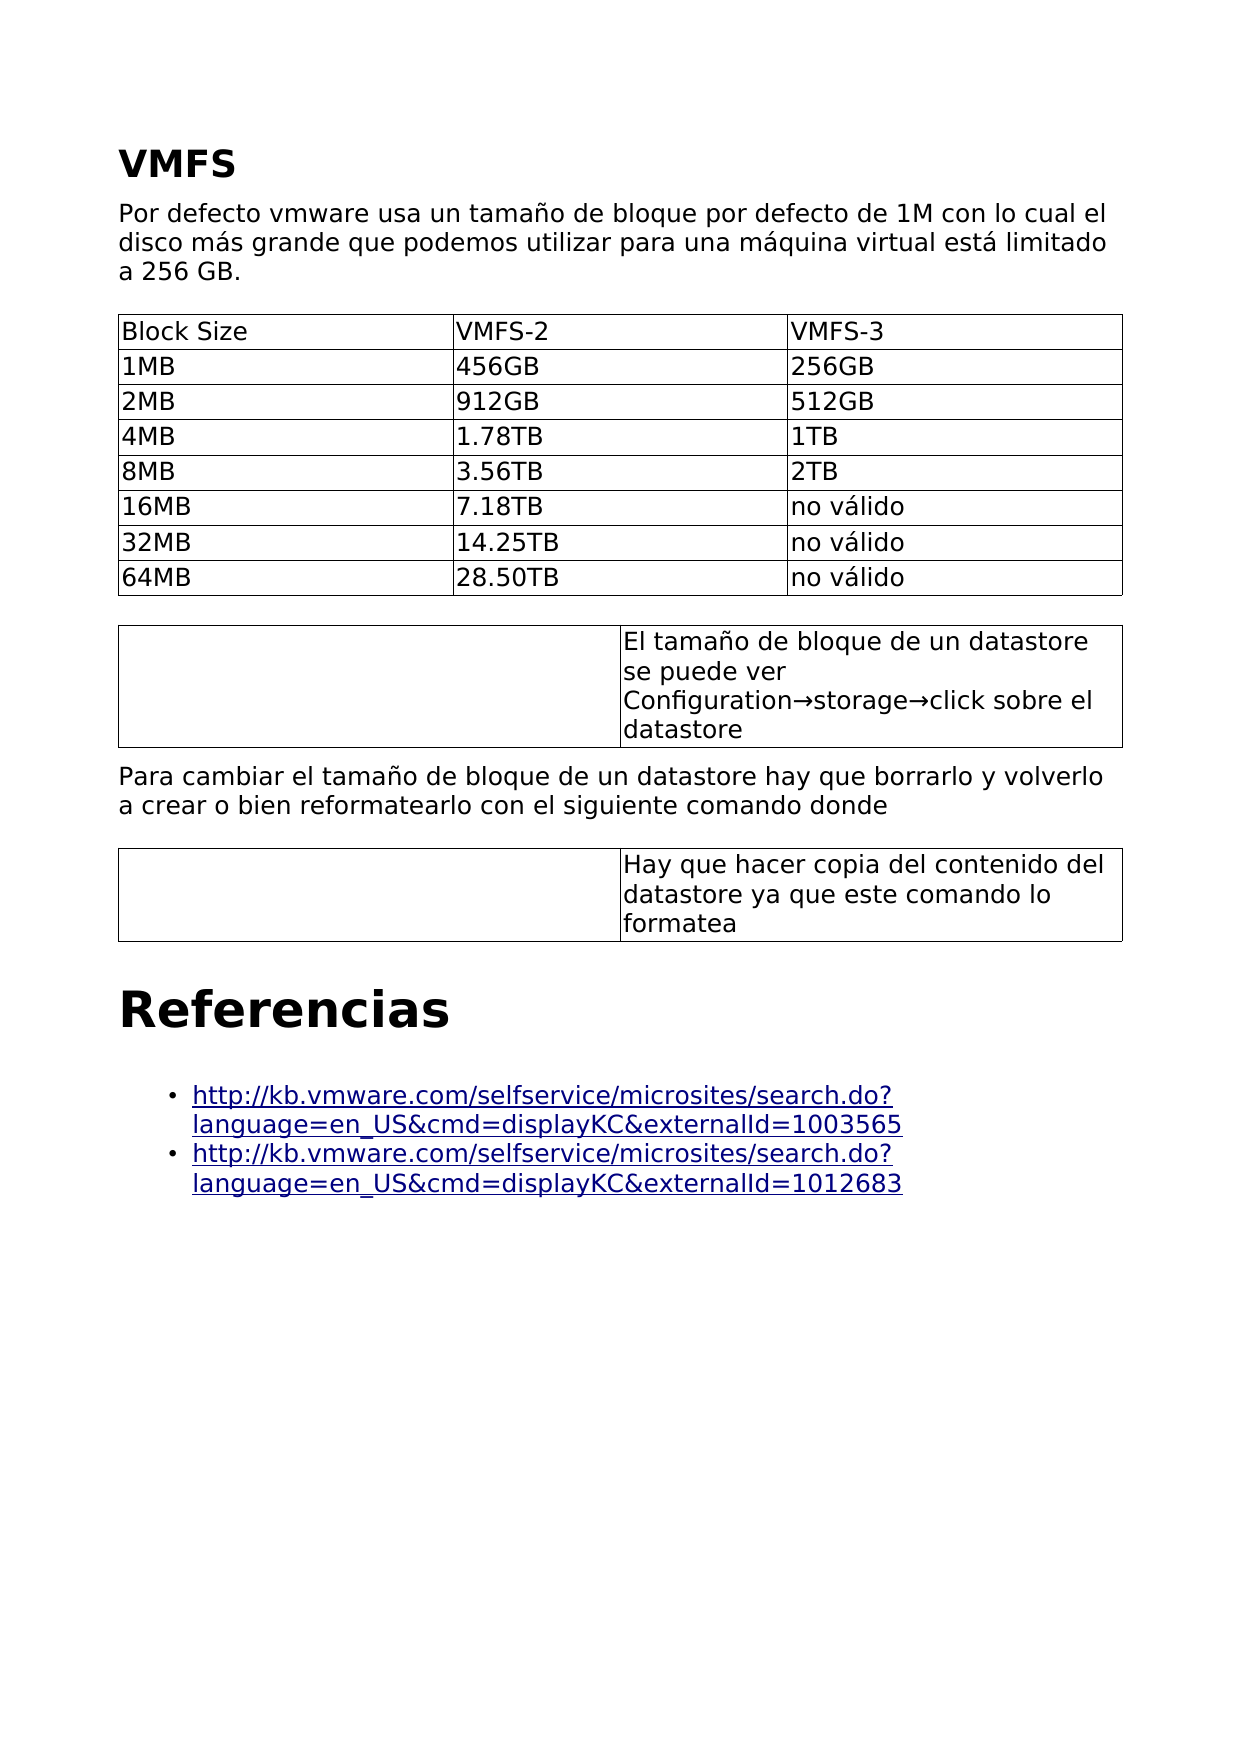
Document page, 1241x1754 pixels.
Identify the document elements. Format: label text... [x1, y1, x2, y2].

subtitle Referencias [118, 981, 1122, 1039]
table_cell 7.18TB [454, 491, 787, 525]
table_cell 28.50TB [454, 561, 787, 595]
table_header VMFS-3 [788, 315, 1122, 349]
table_cell 14.25TB [454, 526, 787, 560]
table_cell 912GB [454, 385, 787, 419]
table_cell no válido [788, 526, 1122, 560]
table_cell no válido [788, 561, 1122, 595]
table_cell 16MB [119, 491, 453, 525]
table_cell 512GB [788, 385, 1122, 419]
table_header [119, 849, 620, 941]
table_cell 1MB [119, 350, 453, 384]
table_cell 4MB [119, 420, 453, 454]
table_header El tamaño de bloque de un datastore se puede ver Configuration→storage→click sobre el datastore [621, 626, 1122, 747]
table_cell 8MB [119, 456, 453, 489]
table_cell no válido [788, 491, 1122, 525]
table_cell 256GB [788, 350, 1122, 384]
table_header [119, 626, 620, 747]
table_cell 64MB [119, 561, 453, 595]
list http://kb.vmware.com/selfservice/microsites/search.do?language=en_US&cmd=displayKC&externalId=1003565 [177, 1081, 1122, 1139]
subtitle VMFS [118, 143, 1122, 187]
table_cell 1.78TB [454, 420, 787, 454]
table_cell 3.56TB [454, 456, 787, 489]
text Por defecto vmware usa un tamaño de bloque por defecto de 1M con lo cual el disco más grande que podemos utilizar para una máquina virtual está limitado a 256 GB. [118, 199, 1122, 287]
text Para cambiar el tamaño de bloque de un datastore hay que borrarlo y volverlo a crear o bien reformatearlo con el siguiente comando donde [118, 762, 1122, 820]
table_header Block Size [119, 315, 453, 349]
table_cell 2MB [119, 385, 453, 419]
table_cell 32MB [119, 526, 453, 560]
table_cell 456GB [454, 350, 787, 384]
table_cell 1TB [788, 420, 1122, 454]
table_header Hay que hacer copia del contenido del datastore ya que este comando lo formatea [621, 849, 1122, 941]
list http://kb.vmware.com/selfservice/microsites/search.do?language=en_US&cmd=displayKC&externalId=1012683 [177, 1139, 1122, 1198]
table_header VMFS-2 [454, 315, 787, 349]
table_cell 2TB [788, 456, 1122, 489]
